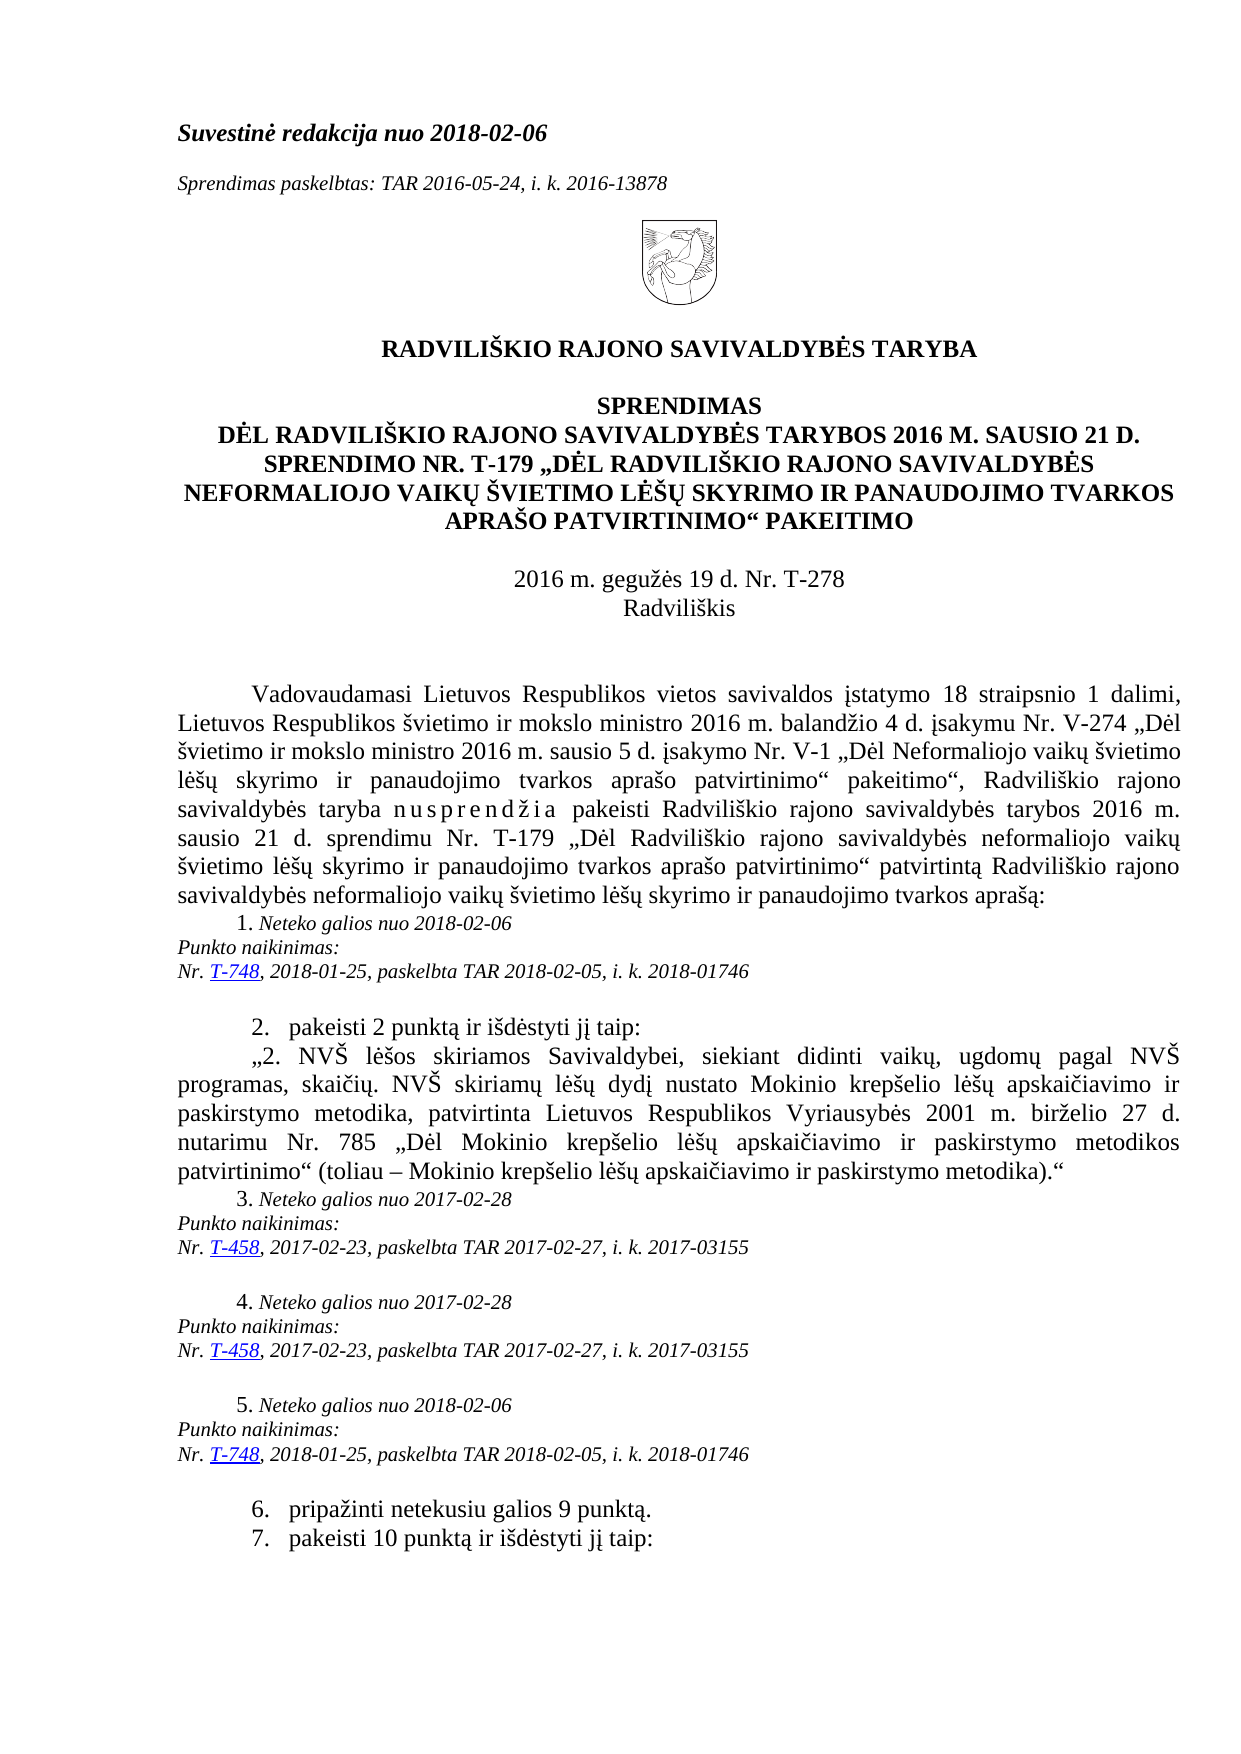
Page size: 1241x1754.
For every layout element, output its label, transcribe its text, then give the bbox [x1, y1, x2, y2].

text 3. Neteko galios nuo 2017-02-28 [177, 1184, 1181, 1211]
text Vadovaudamasi Lietuvos Respublikos vietos savivaldos įstatymo 18 straipsnio 1 dalimi, Lietuvos Respublikos švietimo ir mokslo ministro 2016 m. balandžio 4 d. įsakymu Nr. V-274 „Dėl švietimo ir mokslo ministro 2016 m. sausio 5 d. įsakymo Nr. V-1 „Dėl Neformaliojo vaikų švietimo lėšų skyrimo ir panaudojimo tvarkos aprašo patvirtinimo“ pakeitimo“, Radviliškio rajono savivaldybės taryba nusprendžia pakeisti Radviliškio rajono savivaldybės tarybos 2016 m. sausio 21 d. sprendimu Nr. T-179 „Dėl Radviliškio rajono savivaldybės neformaliojo vaikų švietimo lėšų skyrimo ir panaudojimo tvarkos aprašo patvirtinimo“ patvirtintą Radviliškio rajono savivaldybės neformaliojo vaikų švietimo lėšų skyrimo ir panaudojimo tvarkos aprašą: [177, 679, 1181, 909]
text 7. pakeisti 10 punktą ir išdėstyti jį taip: [251, 1523, 1181, 1552]
text Sprendimas paskelbtas: TAR 2016-05-24, i. k. 2016-13878 [177, 171, 1181, 195]
text SPRENDIMAS [177, 391, 1181, 420]
text 2016 m. gegužės 19 d. Nr. T-278 [177, 564, 1181, 593]
text Punkto naikinimas: [177, 1417, 1181, 1441]
text Radviliškis [177, 593, 1181, 621]
text Suvestinė redakcija nuo 2018-02-06 [177, 118, 1181, 147]
text RADVILIŠKIO RAJONO SAVIVALDYBĖS TARYBA [177, 334, 1181, 363]
text Nr. T-458, 2017-02-23, paskelbta TAR 2017-02-27, i. k. 2017-03155 [177, 1235, 1181, 1259]
text 5. Neteko galios nuo 2018-02-06 [177, 1391, 1181, 1417]
text 1. Neteko galios nuo 2018-02-06 [177, 909, 1181, 935]
text DĖL RADVILIŠKIO RAJONO SAVIVALDYBĖS TARYBOS 2016 M. SAUSIO 21 D. SPRENDIMO NR. T-179 „DĖL RADVILIŠKIO RAJONO SAVIVALDYBĖS NEFORMALIOJO VAIKŲ ŠVIETIMO LĖŠŲ SKYRIMO IR PANAUDOJIMO TVARKOS APRAŠO PATVIRTINIMO“ PAKEITIMO [177, 420, 1181, 535]
text 2. pakeisti 2 punktą ir išdėstyti jį taip: [251, 1012, 1181, 1041]
text Punkto naikinimas: [177, 1211, 1181, 1235]
text Punkto naikinimas: [177, 1314, 1181, 1338]
text Nr. T-458, 2017-02-23, paskelbta TAR 2017-02-27, i. k. 2017-03155 [177, 1338, 1181, 1362]
text Punkto naikinimas: [177, 935, 1181, 959]
text Nr. T-748, 2018-01-25, paskelbta TAR 2018-02-05, i. k. 2018-01746 [177, 1441, 1181, 1466]
text Nr. T-748, 2018-01-25, paskelbta TAR 2018-02-05, i. k. 2018-01746 [177, 959, 1181, 983]
text 6. pripažinti netekusiu galios 9 punktą. [251, 1494, 1181, 1523]
text „2. NVŠ lėšos skiriamos Savivaldybei, siekiant didinti vaikų, ugdomų pagal NVŠ programas, skaičių. NVŠ skiriamų lėšų dydį nustato Mokinio krepšelio lėšų apskaičiavimo ir paskirstymo metodika, patvirtinta Lietuvos Respublikos Vyriausybės 2001 m. birželio 27 d. nutarimu Nr. 785 „Dėl Mokinio krepšelio lėšų apskaičiavimo ir paskirstymo metodikos patvirtinimo“ (toliau – Mokinio krepšelio lėšų apskaičiavimo ir paskirstymo metodika).“ [177, 1041, 1181, 1184]
text 4. Neteko galios nuo 2017-02-28 [177, 1288, 1181, 1314]
